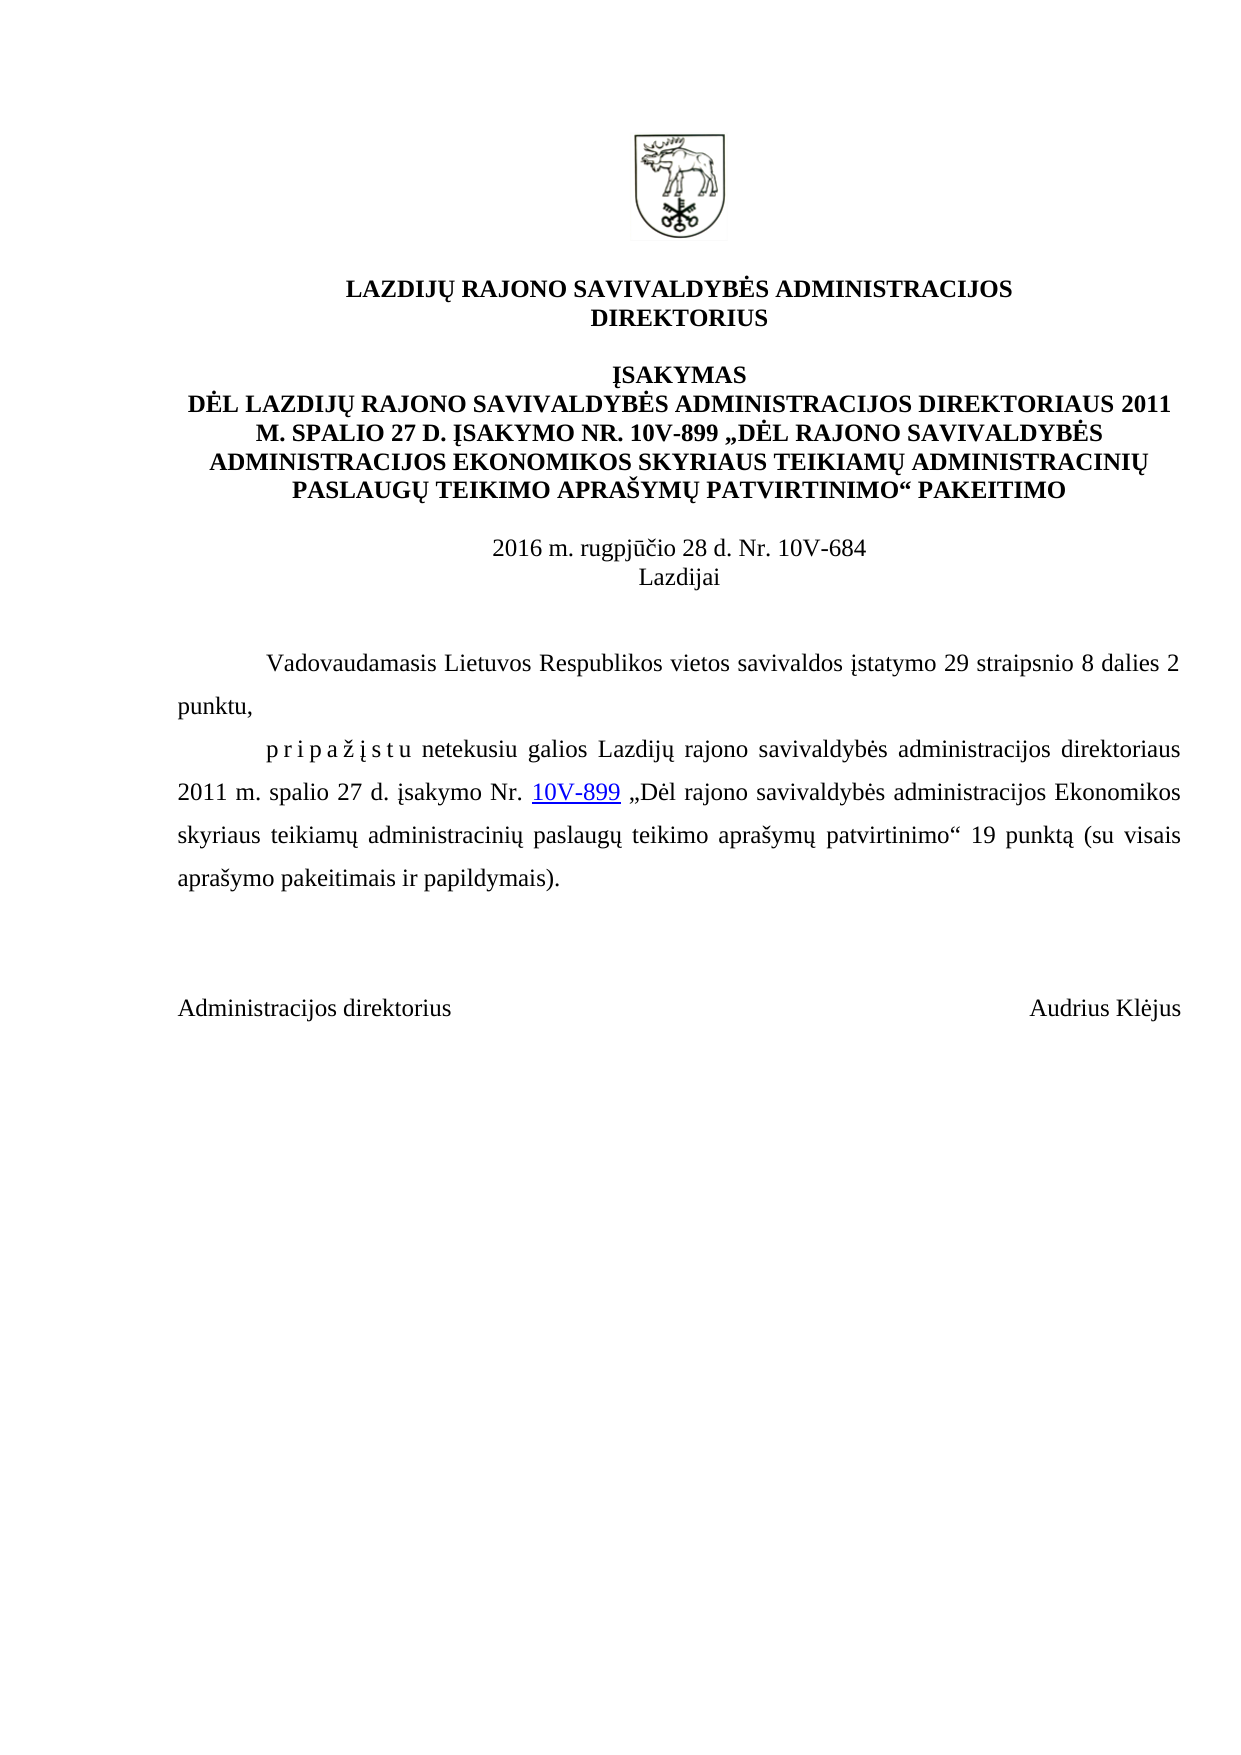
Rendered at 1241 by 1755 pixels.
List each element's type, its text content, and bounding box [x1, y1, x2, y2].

text LAZDIJŲ RAJONO SAVIVALDYBĖS ADMINISTRACIJOS [177, 274, 1181, 303]
text pripažįstu netekusiu galios Lazdijų rajono savivaldybės administracijos direktoriaus 2011 m. spalio 27 d. įsakymo Nr. 10V-899 „Dėl rajono savivaldybės administracijos Ekonomikos skyriaus teikiamų administracinių paslaugų teikimo aprašymų patvirtinimo“ 19 punktą (su visais aprašymo pakeitimais ir papildymais). [177, 734, 1181, 892]
text ĮSAKYMAS [177, 360, 1181, 389]
text DIREKTORIUS [177, 303, 1181, 332]
text Lazdijai [177, 562, 1181, 590]
text Administracijos direktorius Audrius Klėjus [177, 993, 1181, 1022]
text DĖL LAZDIJŲ RAJONO SAVIVALDYBĖS ADMINISTRACIJOS DIREKTORIAUS 2011 M. SPALIO 27 D. ĮSAKYMO NR. 10V-899 „DĖL RAJONO SAVIVALDYBĖS ADMINISTRACIJOS EKONOMIKOS SKYRIAUS TEIKIAMŲ ADMINISTRACINIŲ PASLAUGŲ TEIKIMO APRAŠYMŲ PATVIRTINIMO“ PAKEITIMO [177, 389, 1181, 504]
text Vadovaudamasis Lietuvos Respublikos vietos savivaldos įstatymo 29 straipsnio 8 dalies 2 punktu, [177, 648, 1181, 720]
text 2016 m. rugpjūčio 28 d. Nr. 10V-684 [177, 533, 1181, 562]
